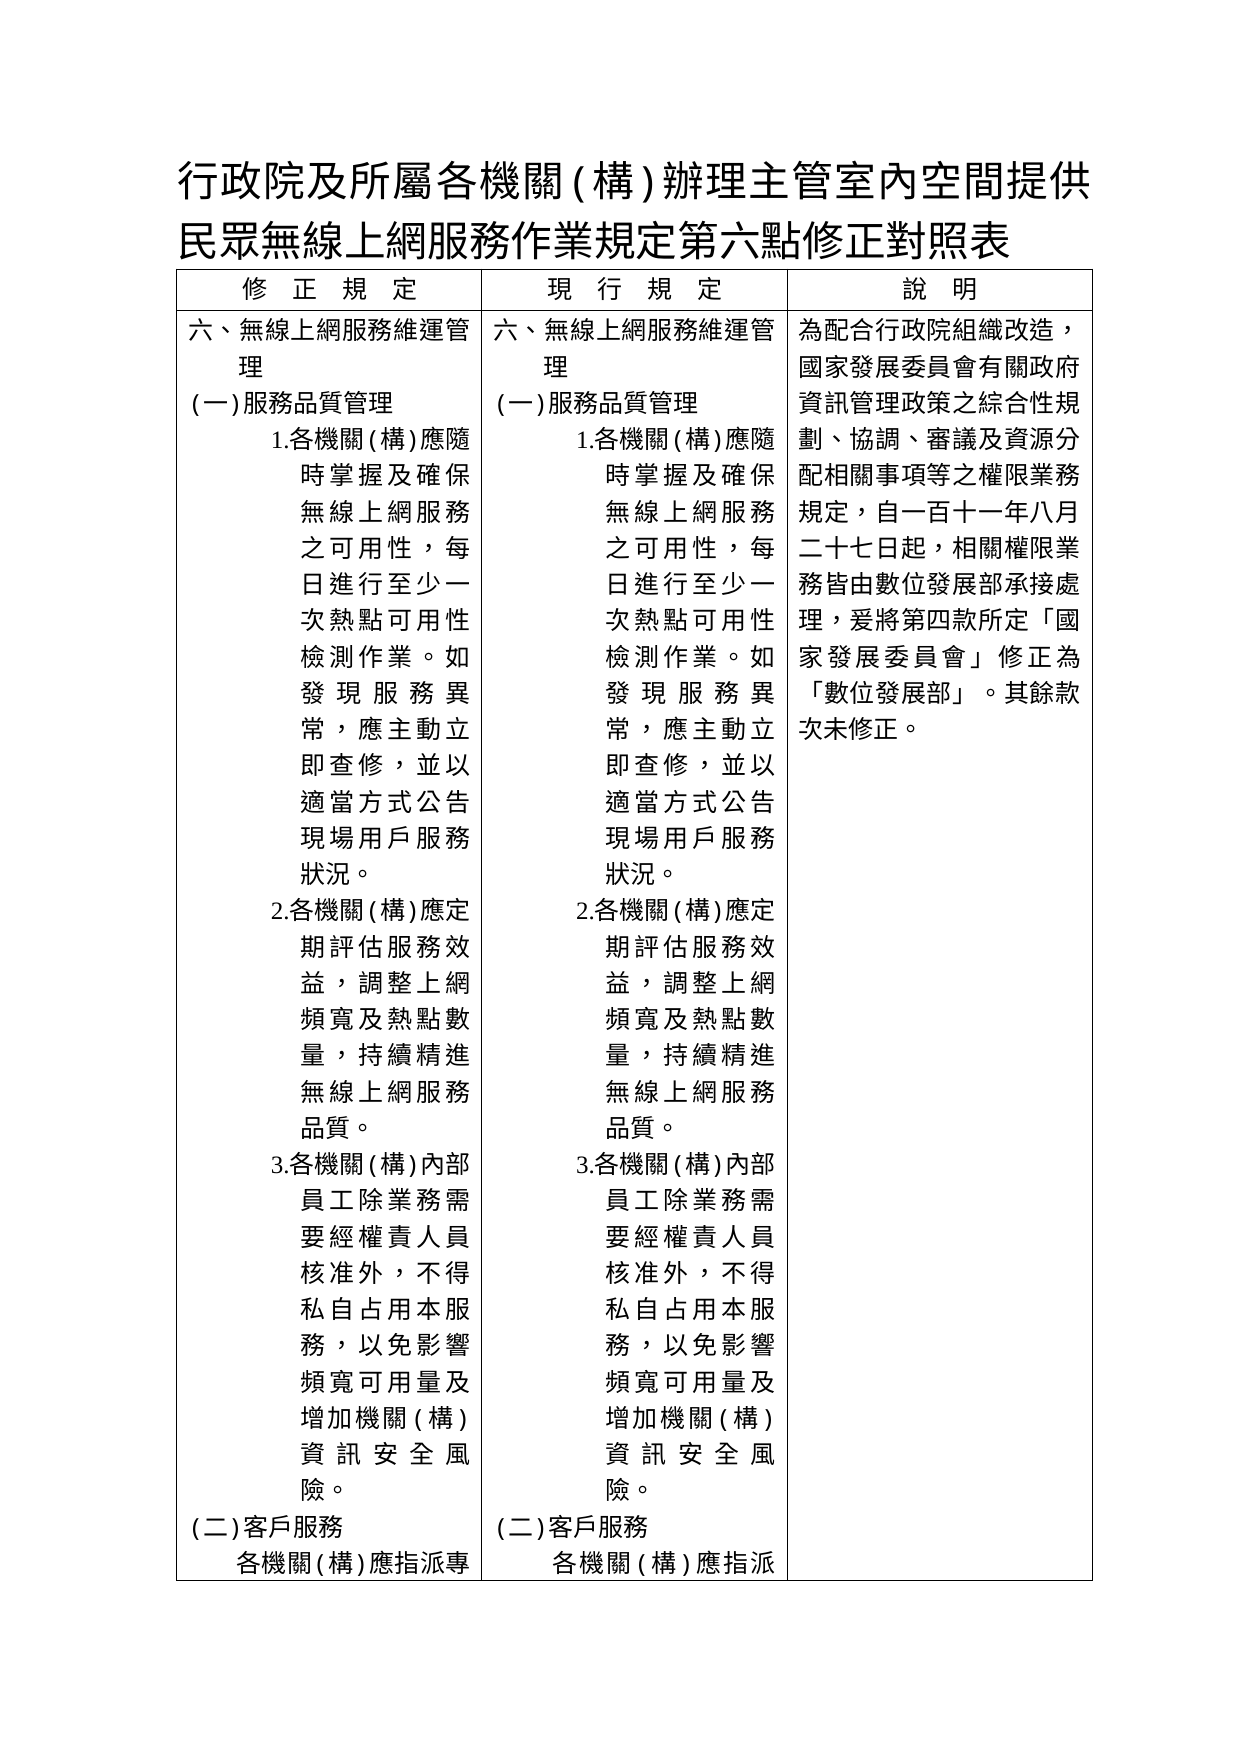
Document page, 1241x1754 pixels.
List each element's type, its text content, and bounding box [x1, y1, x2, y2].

table_cell 六、無線上網服務維運管理 (一)服務品質管理 各機關(構)應隨時掌握及確保無線上網服務之可用性，每日進行至少一次熱點可用性檢測作業。如發現服務異常，應主動立即查修，並以適當方式公告現場用戶服務狀況。 各機關(構)應定期評估服務效益，調整上網頻寬及熱點數量，持續精進無線上網服務品質。 各機關(構)內部員工除業務需要經權責人員核准外，不得私自占用本服務，以免影響頻寬可用量及增加機關(構)資訊安全風險。 (二)客戶服務 各機關(構)應指派專 [177, 311, 481, 1579]
table_header 說 明 [788, 270, 1092, 310]
table_cell 六、無線上網服務維運管理 (一)服務品質管理 各機關(構)應隨時掌握及確保無線上網服務之可用性，每日進行至少一次熱點可用性檢測作業。如發現服務異常，應主動立即查修，並以適當方式公告現場用戶服務狀況。 各機關(構)應定期評估服務效益，調整上網頻寬及熱點數量，持續精進無線上網服務品質。 各機關(構)內部員工除業務需要經權責人員核准外，不得私自占用本服務，以免影響頻寬可用量及增加機關(構)資訊安全風險。 (二)客戶服務 各機關(構)應指派 [482, 311, 787, 1579]
table_header 現 行 規 定 [482, 270, 787, 310]
text 行政院及所屬各機關(構)辦理主管室內空間提供民眾無線上網服務作業規定第六點修正對照表 [177, 148, 1092, 268]
table_header 修 正 規 定 [177, 270, 481, 310]
table_cell 為配合行政院組織改造，國家發展委員會有關政府資訊管理政策之綜合性規劃、協調、審議及資源分配相關事項等之權限業務規定，自一百十一年八月二十七日起，相關權限業務皆由數位發展部承接處理，爰將第四款所定「國家發展委員會」修正為「數位發展部」。其餘款次未修正。 [788, 311, 1092, 1579]
